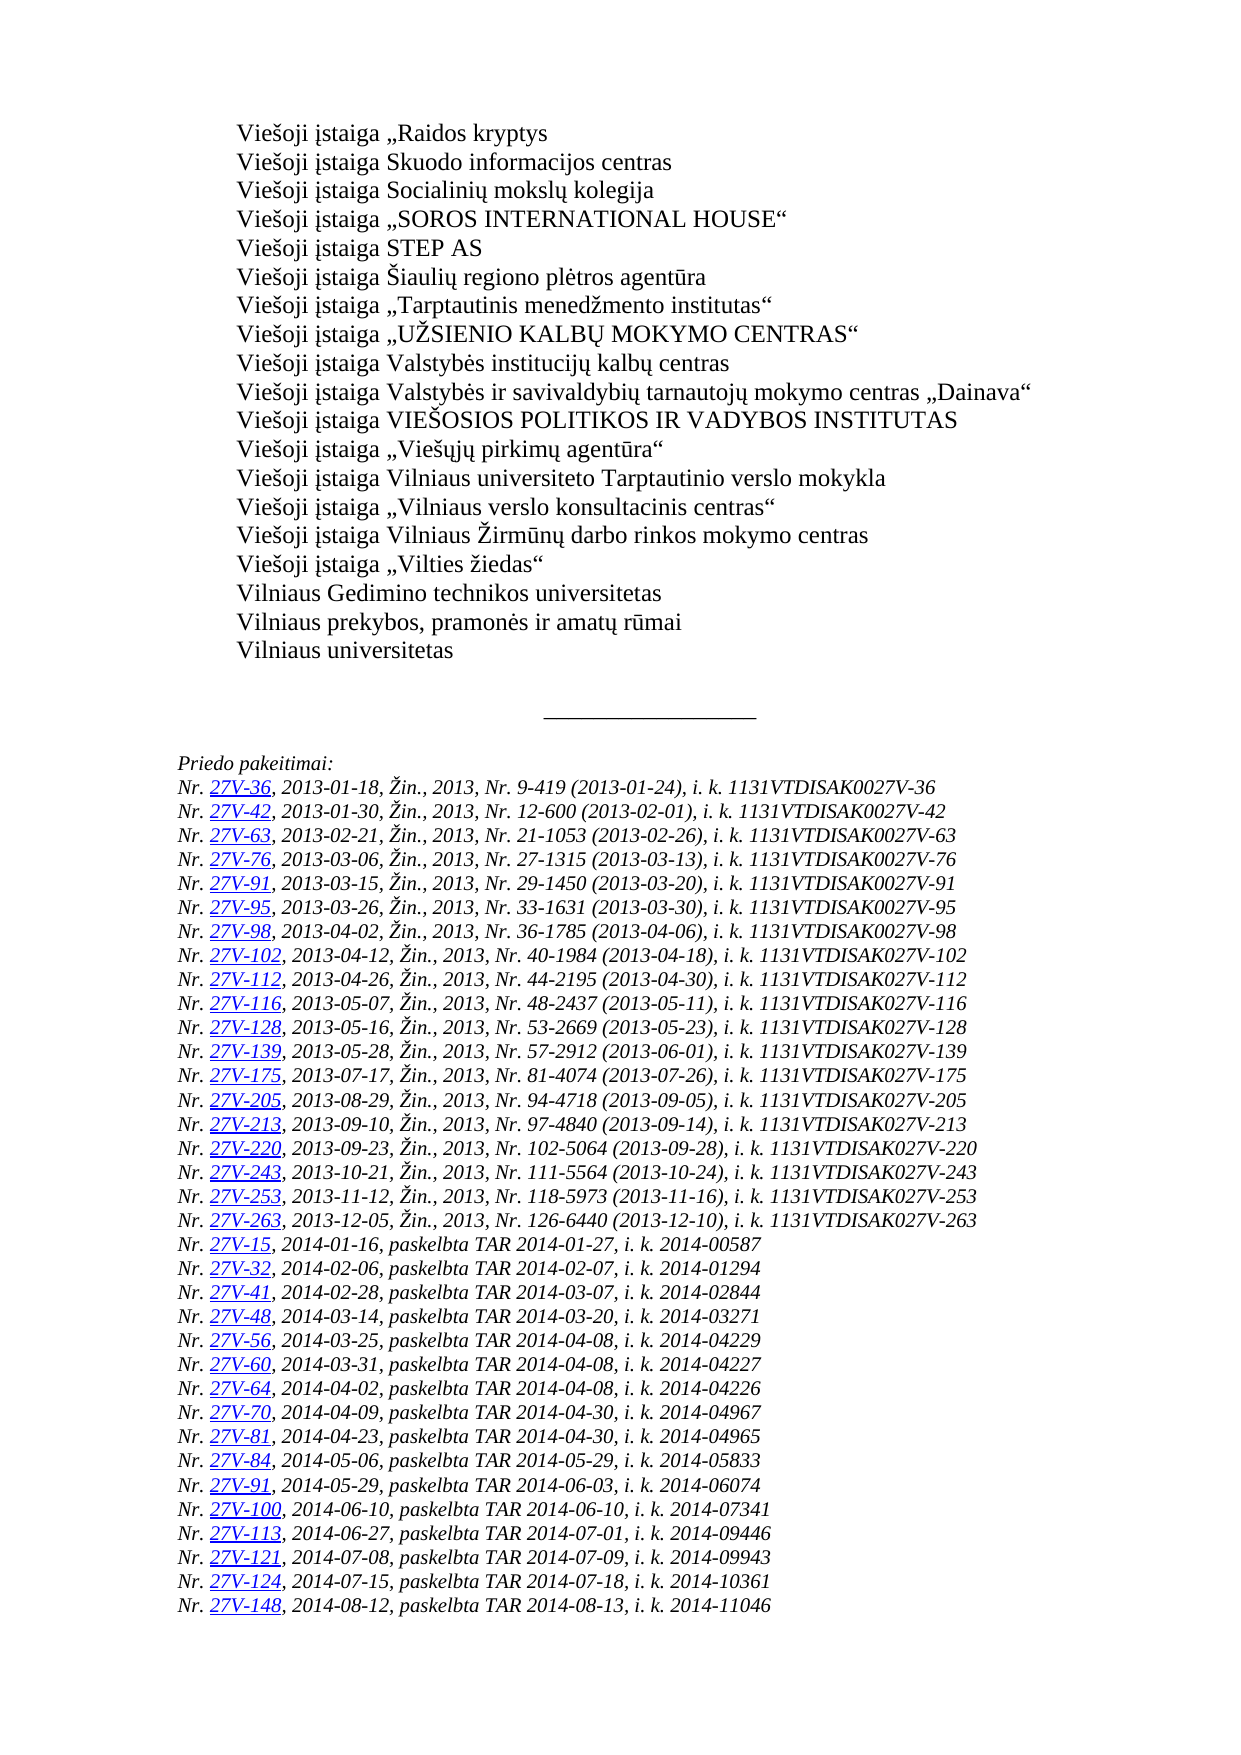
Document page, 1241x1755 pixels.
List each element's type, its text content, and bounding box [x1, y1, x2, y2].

text Vilniaus Gedimino technikos universitetas [177, 578, 1122, 607]
text Nr. 27V-102, 2013-04-12, Žin., 2013, Nr. 40-1984 (2013-04-18), i. k. 1131VTDISAK027V-102 [177, 943, 1122, 967]
text Viešoji įstaiga STEP AS [177, 233, 1122, 262]
text Nr. 27V-91, 2014-05-29, paskelbta TAR 2014-06-03, i. k. 2014-06074 [177, 1472, 1122, 1497]
text Nr. 27V-113, 2014-06-27, paskelbta TAR 2014-07-01, i. k. 2014-09446 [177, 1521, 1122, 1545]
text Nr. 27V-60, 2014-03-31, paskelbta TAR 2014-04-08, i. k. 2014-04227 [177, 1352, 1122, 1376]
text Nr. 27V-91, 2013-03-15, Žin., 2013, Nr. 29-1450 (2013-03-20), i. k. 1131VTDISAK0027V-91 [177, 871, 1122, 895]
text Viešoji įstaiga Valstybės ir savivaldybių tarnautojų mokymo centras „Dainava“ [177, 377, 1122, 406]
text Nr. 27V-116, 2013-05-07, Žin., 2013, Nr. 48-2437 (2013-05-11), i. k. 1131VTDISAK027V-116 [177, 991, 1122, 1015]
text Nr. 27V-139, 2013-05-28, Žin., 2013, Nr. 57-2912 (2013-06-01), i. k. 1131VTDISAK027V-139 [177, 1039, 1122, 1063]
text Nr. 27V-100, 2014-06-10, paskelbta TAR 2014-06-10, i. k. 2014-07341 [177, 1497, 1122, 1521]
text Nr. 27V-41, 2014-02-28, paskelbta TAR 2014-03-07, i. k. 2014-02844 [177, 1280, 1122, 1304]
text Nr. 27V-263, 2013-12-05, Žin., 2013, Nr. 126-6440 (2013-12-10), i. k. 1131VTDISAK027V-263 [177, 1208, 1122, 1232]
text Nr. 27V-56, 2014-03-25, paskelbta TAR 2014-04-08, i. k. 2014-04229 [177, 1328, 1122, 1352]
text Viešoji įstaiga „Raidos kryptys [177, 118, 1122, 147]
text Nr. 27V-253, 2013-11-12, Žin., 2013, Nr. 118-5973 (2013-11-16), i. k. 1131VTDISAK027V-253 [177, 1184, 1122, 1208]
text Viešoji įstaiga VIEŠOSIOS POLITIKOS IR VADYBOS INSTITUTAS [177, 406, 1122, 434]
text Nr. 27V-124, 2014-07-15, paskelbta TAR 2014-07-18, i. k. 2014-10361 [177, 1569, 1122, 1593]
text Viešoji įstaiga Socialinių mokslų kolegija [177, 176, 1122, 204]
text Vilniaus prekybos, pramonės ir amatų rūmai [177, 607, 1122, 636]
text Nr. 27V-95, 2013-03-26, Žin., 2013, Nr. 33-1631 (2013-03-30), i. k. 1131VTDISAK0027V-95 [177, 895, 1122, 919]
text Vilniaus universitetas [177, 636, 1122, 664]
text Nr. 27V-36, 2013-01-18, Žin., 2013, Nr. 9-419 (2013-01-24), i. k. 1131VTDISAK0027V-36 [177, 775, 1122, 799]
text Nr. 27V-220, 2013-09-23, Žin., 2013, Nr. 102-5064 (2013-09-28), i. k. 1131VTDISAK027V-220 [177, 1136, 1122, 1160]
text Viešoji įstaiga Šiaulių regiono plėtros agentūra [177, 262, 1122, 291]
text Viešoji įstaiga „Viešųjų pirkimų agentūra“ [177, 434, 1122, 463]
text Nr. 27V-48, 2014-03-14, paskelbta TAR 2014-03-20, i. k. 2014-03271 [177, 1304, 1122, 1328]
text Viešoji įstaiga „Vilties žiedas“ [177, 549, 1122, 578]
text Nr. 27V-213, 2013-09-10, Žin., 2013, Nr. 97-4840 (2013-09-14), i. k. 1131VTDISAK027V-213 [177, 1112, 1122, 1136]
text Nr. 27V-148, 2014-08-12, paskelbta TAR 2014-08-13, i. k. 2014-11046 [177, 1593, 1122, 1617]
text Nr. 27V-112, 2013-04-26, Žin., 2013, Nr. 44-2195 (2013-04-30), i. k. 1131VTDISAK027V-112 [177, 967, 1122, 991]
text Nr. 27V-63, 2013-02-21, Žin., 2013, Nr. 21-1053 (2013-02-26), i. k. 1131VTDISAK0027V-63 [177, 823, 1122, 847]
text Nr. 27V-98, 2013-04-02, Žin., 2013, Nr. 36-1785 (2013-04-06), i. k. 1131VTDISAK0027V-98 [177, 919, 1122, 943]
text Nr. 27V-243, 2013-10-21, Žin., 2013, Nr. 111-5564 (2013-10-24), i. k. 1131VTDISAK027V-243 [177, 1160, 1122, 1184]
text Nr. 27V-64, 2014-04-02, paskelbta TAR 2014-04-08, i. k. 2014-04226 [177, 1376, 1122, 1400]
text Nr. 27V-175, 2013-07-17, Žin., 2013, Nr. 81-4074 (2013-07-26), i. k. 1131VTDISAK027V-175 [177, 1063, 1122, 1087]
text Nr. 27V-32, 2014-02-06, paskelbta TAR 2014-02-07, i. k. 2014-01294 [177, 1256, 1122, 1280]
text Viešoji įstaiga „SOROS INTERNATIONAL HOUSE“ [177, 204, 1122, 233]
text Viešoji įstaiga „UŽSIENIO KALBŲ MOKYMO CENTRAS“ [177, 319, 1122, 348]
text Nr. 27V-121, 2014-07-08, paskelbta TAR 2014-07-09, i. k. 2014-09943 [177, 1545, 1122, 1569]
text Viešoji įstaiga Vilniaus Žirmūnų darbo rinkos mokymo centras [177, 521, 1122, 549]
text Viešoji įstaiga „Tarptautinis menedžmento institutas“ [177, 291, 1122, 319]
text Viešoji įstaiga Valstybės institucijų kalbų centras [177, 348, 1122, 377]
text Priedo pakeitimai: [177, 751, 1122, 775]
text Nr. 27V-128, 2013-05-16, Žin., 2013, Nr. 53-2669 (2013-05-23), i. k. 1131VTDISAK027V-128 [177, 1015, 1122, 1039]
text Nr. 27V-205, 2013-08-29, Žin., 2013, Nr. 94-4718 (2013-09-05), i. k. 1131VTDISAK027V-205 [177, 1087, 1122, 1112]
text Viešoji įstaiga Vilniaus universiteto Tarptautinio verslo mokykla [177, 463, 1122, 492]
text _________________ [177, 693, 1122, 722]
text Nr. 27V-84, 2014-05-06, paskelbta TAR 2014-05-29, i. k. 2014-05833 [177, 1448, 1122, 1472]
text Viešoji įstaiga „Vilniaus verslo konsultacinis centras“ [177, 492, 1122, 521]
text Nr. 27V-70, 2014-04-09, paskelbta TAR 2014-04-30, i. k. 2014-04967 [177, 1400, 1122, 1424]
text Nr. 27V-42, 2013-01-30, Žin., 2013, Nr. 12-600 (2013-02-01), i. k. 1131VTDISAK0027V-42 [177, 799, 1122, 823]
text Viešoji įstaiga Skuodo informacijos centras [177, 147, 1122, 176]
text Nr. 27V-15, 2014-01-16, paskelbta TAR 2014-01-27, i. k. 2014-00587 [177, 1232, 1122, 1256]
text Nr. 27V-76, 2013-03-06, Žin., 2013, Nr. 27-1315 (2013-03-13), i. k. 1131VTDISAK0027V-76 [177, 847, 1122, 871]
text Nr. 27V-81, 2014-04-23, paskelbta TAR 2014-04-30, i. k. 2014-04965 [177, 1424, 1122, 1448]
